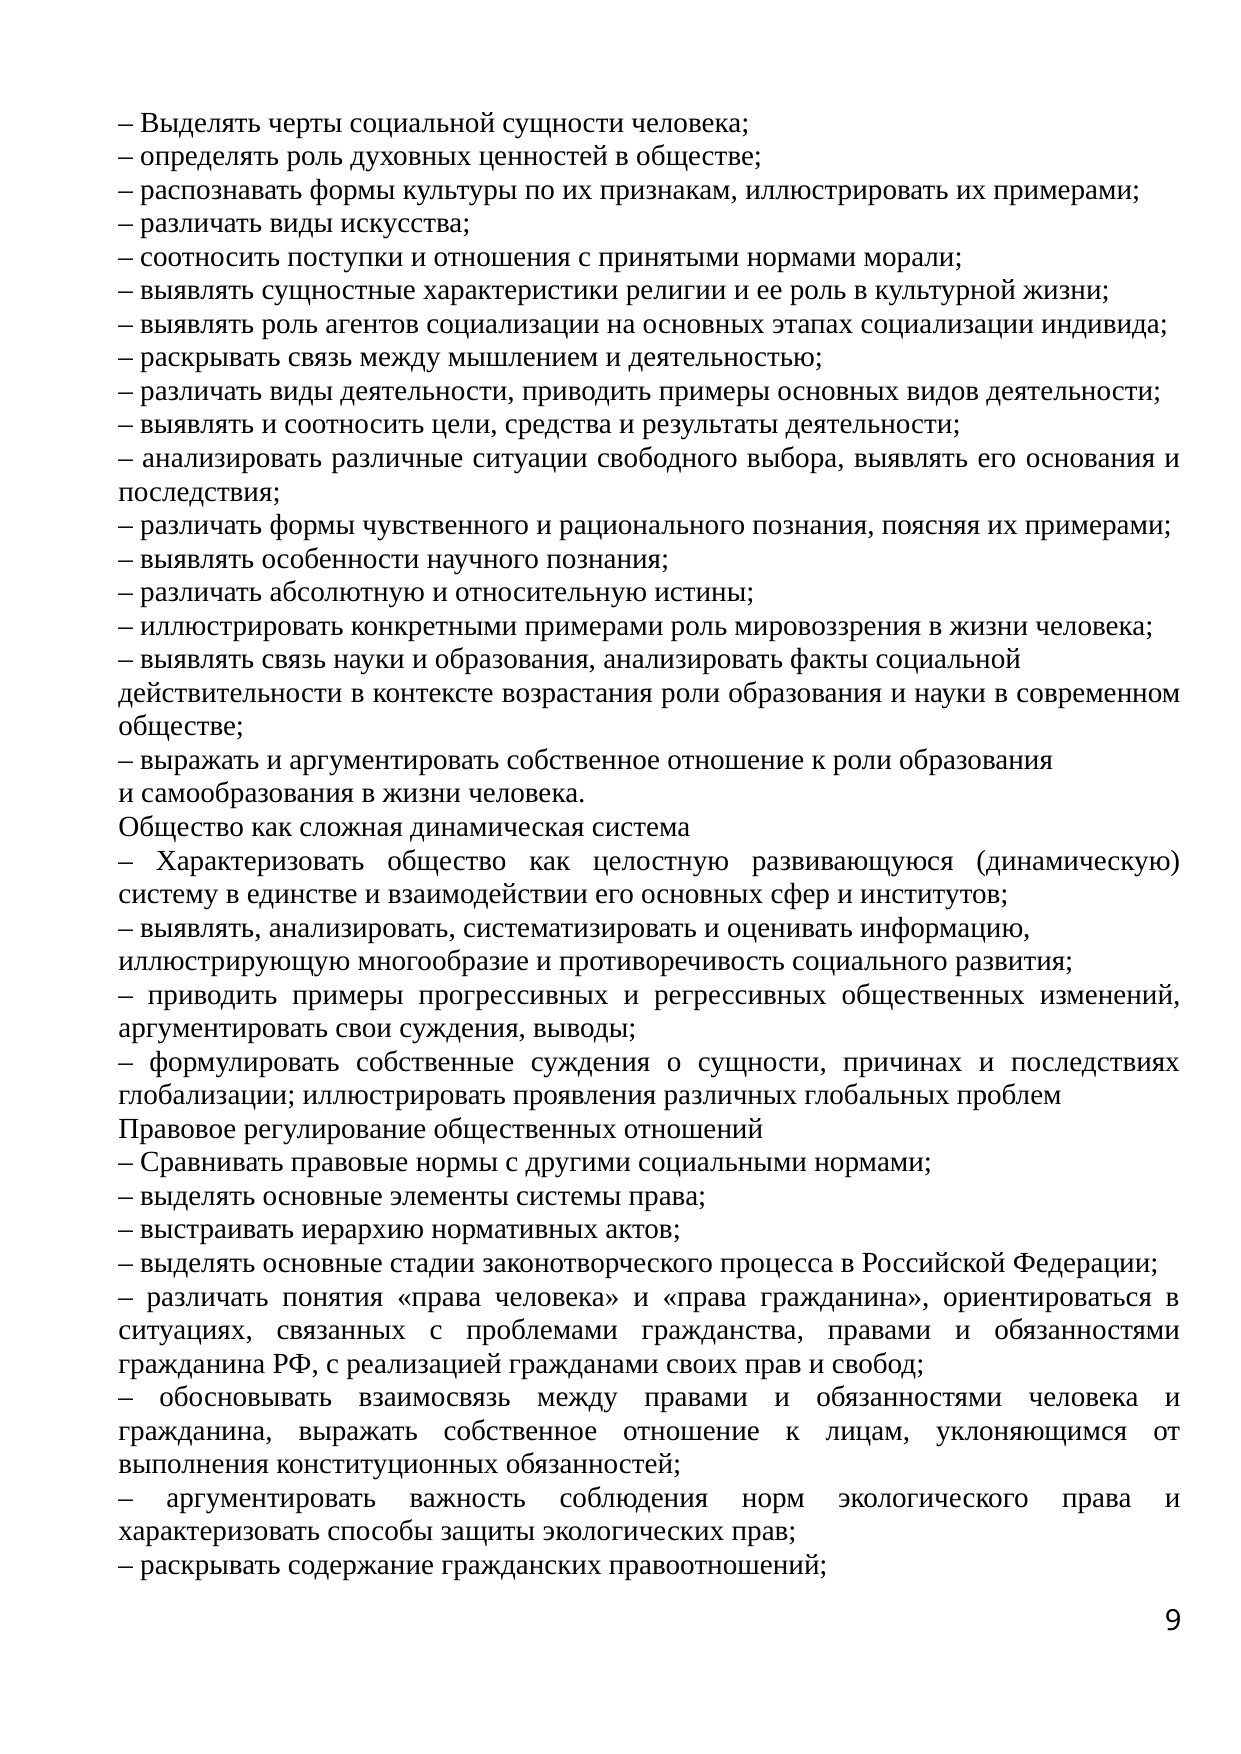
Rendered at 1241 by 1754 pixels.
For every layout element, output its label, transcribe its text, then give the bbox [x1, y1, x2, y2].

text – выявлять особенности научного познания; [118, 541, 1181, 574]
text действительности в контексте возрастания роли образования и науки в современном обществе; [118, 675, 1181, 742]
text Правовое регулирование общественных отношений [118, 1111, 1181, 1144]
text – выражать и аргументировать собственное отношение к роли образования [118, 742, 1181, 776]
text Общество как сложная динамическая система [118, 809, 1181, 843]
text – выделять основные элементы системы права; [118, 1178, 1181, 1212]
text иллюстрирующую многообразие и противоречивость социального развития; [118, 943, 1181, 977]
text – иллюстрировать конкретными примерами роль мировоззрения в жизни человека; [118, 608, 1181, 641]
text – Выделять черты социальной сущности человека; [118, 105, 1181, 138]
text – раскрывать содержание гражданских правоотношений; [118, 1547, 1181, 1581]
text – выявлять сущностные характеристики религии и ее роль в культурной жизни; [118, 272, 1181, 306]
text – Сравнивать правовые нормы с другими социальными нормами; [118, 1144, 1181, 1178]
text – выстраивать иерархию нормативных актов; [118, 1212, 1181, 1245]
text – анализировать различные ситуации свободного выбора, выявлять его основания и последствия; [118, 440, 1181, 507]
text – выявлять, анализировать, систематизировать и оценивать информацию, [118, 910, 1181, 943]
text – определять роль духовных ценностей в обществе; [118, 138, 1181, 172]
text – различать абсолютную и относительную истины; [118, 574, 1181, 608]
text – различать формы чувственного и рационального познания, поясняя их примерами; [118, 507, 1181, 541]
text – выявлять связь науки и образования, анализировать факты социальной [118, 641, 1181, 675]
text – различать виды искусства; [118, 205, 1181, 239]
text – соотносить поступки и отношения с принятыми нормами морали; [118, 239, 1181, 272]
text – раскрывать связь между мышлением и деятельностью; [118, 339, 1181, 373]
text – выделять основные стадии законотворческого процесса в Российской Федерации; [118, 1245, 1181, 1279]
text – выявлять и соотносить цели, средства и результаты деятельности; [118, 407, 1181, 440]
text – приводить примеры прогрессивных и регрессивных общественных изменений, аргументировать свои суждения, выводы; [118, 977, 1181, 1044]
text – выявлять роль агентов социализации на основных этапах социализации индивида; [118, 306, 1181, 339]
text – различать понятия «права человека» и «права гражданина», ориентироваться в ситуациях, связанных с проблемами гражданства, правами и обязанностями гражданина РФ, с реализацией гражданами своих прав и свобод; [118, 1279, 1181, 1379]
text – формулировать собственные суждения о сущности, причинах и последствиях глобализации; иллюстрировать проявления различных глобальных проблем [118, 1044, 1181, 1111]
text и самообразования в жизни человека. [118, 776, 1181, 809]
text – различать виды деятельности, приводить примеры основных видов деятельности; [118, 373, 1181, 407]
text – аргументировать важность соблюдения норм экологического права и характеризовать способы защиты экологических прав; [118, 1480, 1181, 1547]
text – Характеризовать общество как целостную развивающуюся (динамическую) систему в единстве и взаимодействии его основных сфер и институтов; [118, 843, 1181, 910]
text – обосновывать взаимосвязь между правами и обязанностями человека и гражданина, выражать собственное отношение к лицам, уклоняющимся от выполнения конституционных обязанностей; [118, 1379, 1181, 1480]
text – распознавать формы культуры по их признакам, иллюстрировать их примерами; [118, 172, 1181, 205]
